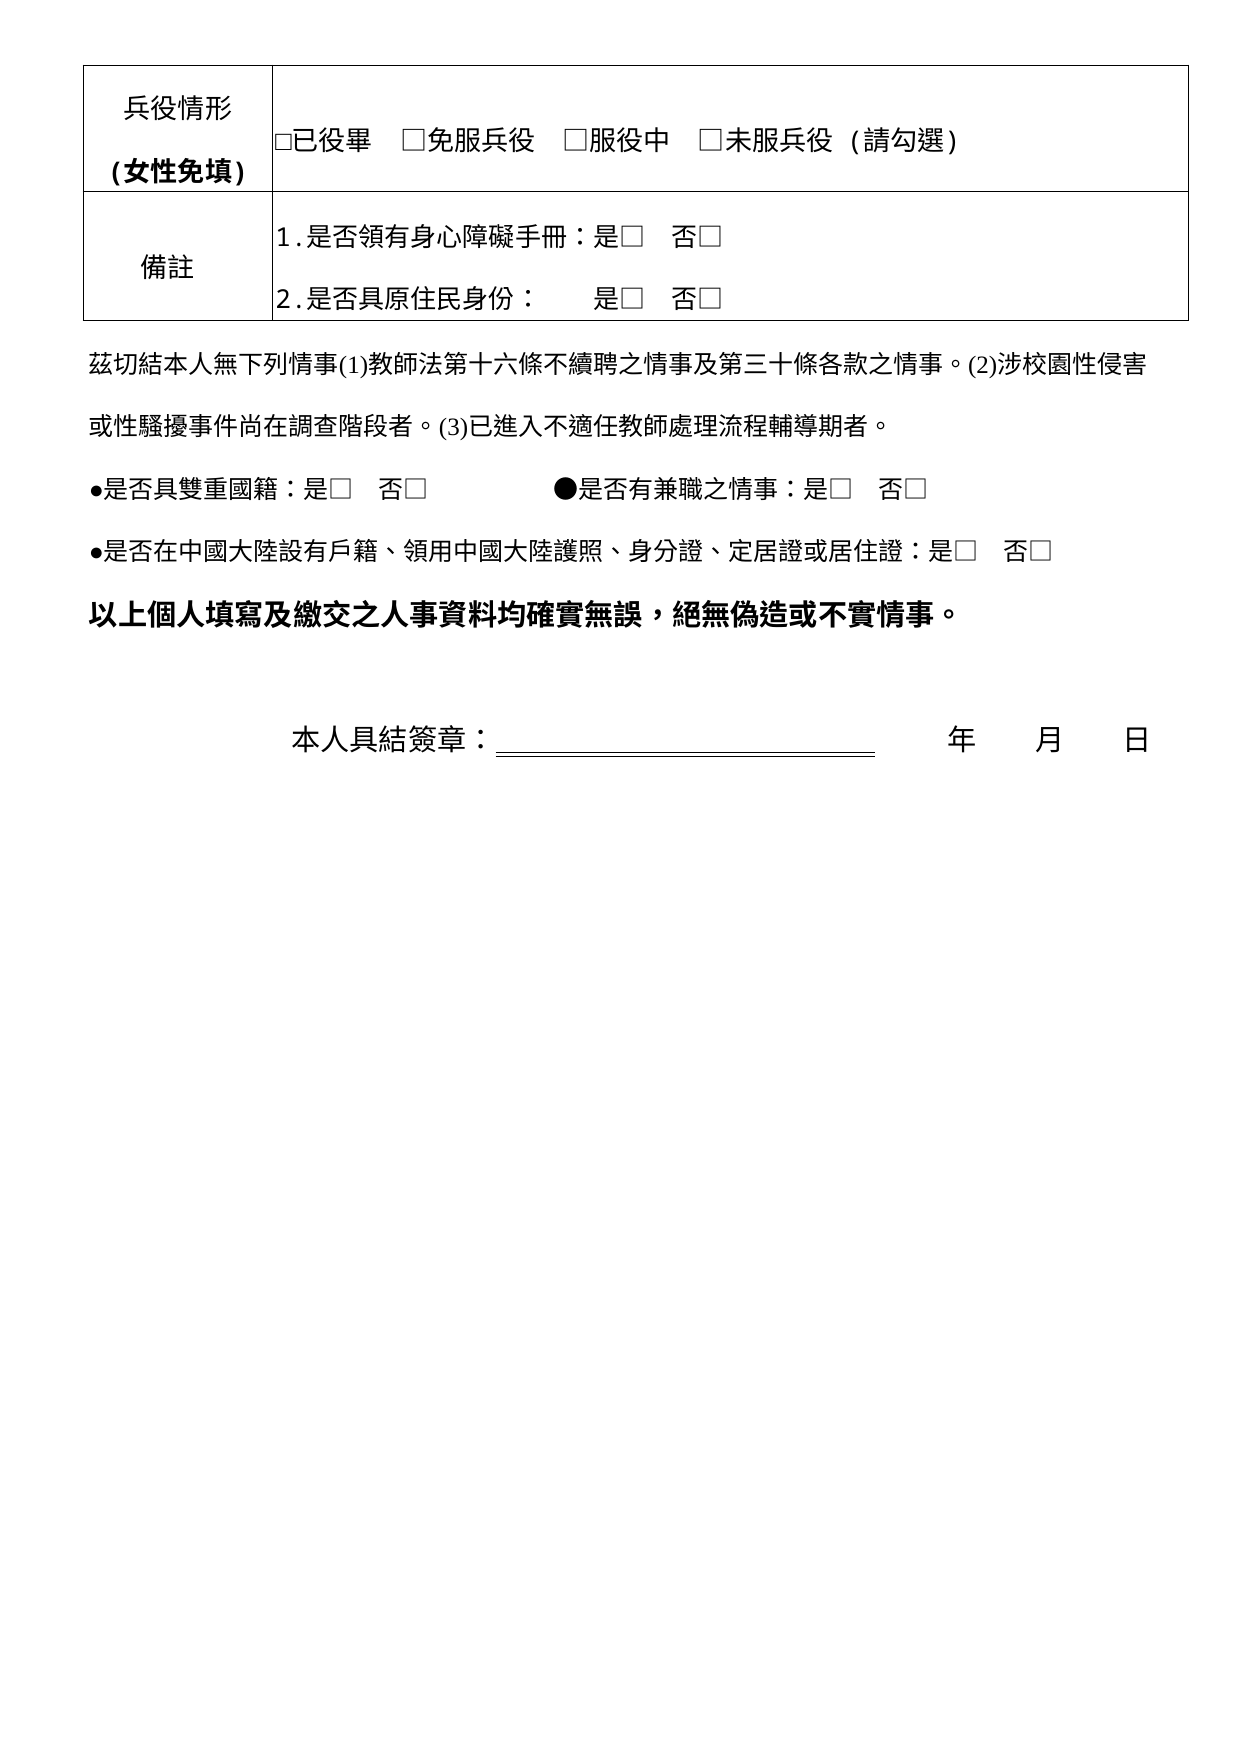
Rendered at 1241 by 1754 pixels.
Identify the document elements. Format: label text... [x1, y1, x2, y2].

text ●是否具雙重國籍：是□ 否□ ●是否有兼職之情事：是□ 否□ [89, 446, 1152, 508]
text 以上個人填寫及繳交之人事資料均確實無誤，絕無偽造或不實情事。 [89, 571, 1152, 633]
text 本人具結簽章： 年 月 日 [89, 696, 1152, 758]
table_cell 兵役情形 (女性免填) [84, 66, 272, 191]
text ●是否在中國大陸設有戶籍、領用中國大陸護照、身分證、定居證或居住證：是□ 否□ [89, 508, 1152, 571]
table_cell 1.是否領有身心障礙手冊：是□ 否□ 2.是否具原住民身份： 是□ 否□ [273, 192, 1188, 319]
text 茲切結本人無下列情事(1)教師法第十六條不續聘之情事及第三十條各款之情事。(2)涉校園性侵害或性騷擾事件尚在調查階段者。(3)已進入不適任教師處理流程輔導期者。 [89, 321, 1152, 446]
table_cell □已役畢 □免服兵役 □服役中 □未服兵役 (請勾選) [273, 66, 1188, 191]
table_cell 備註 [84, 192, 272, 319]
